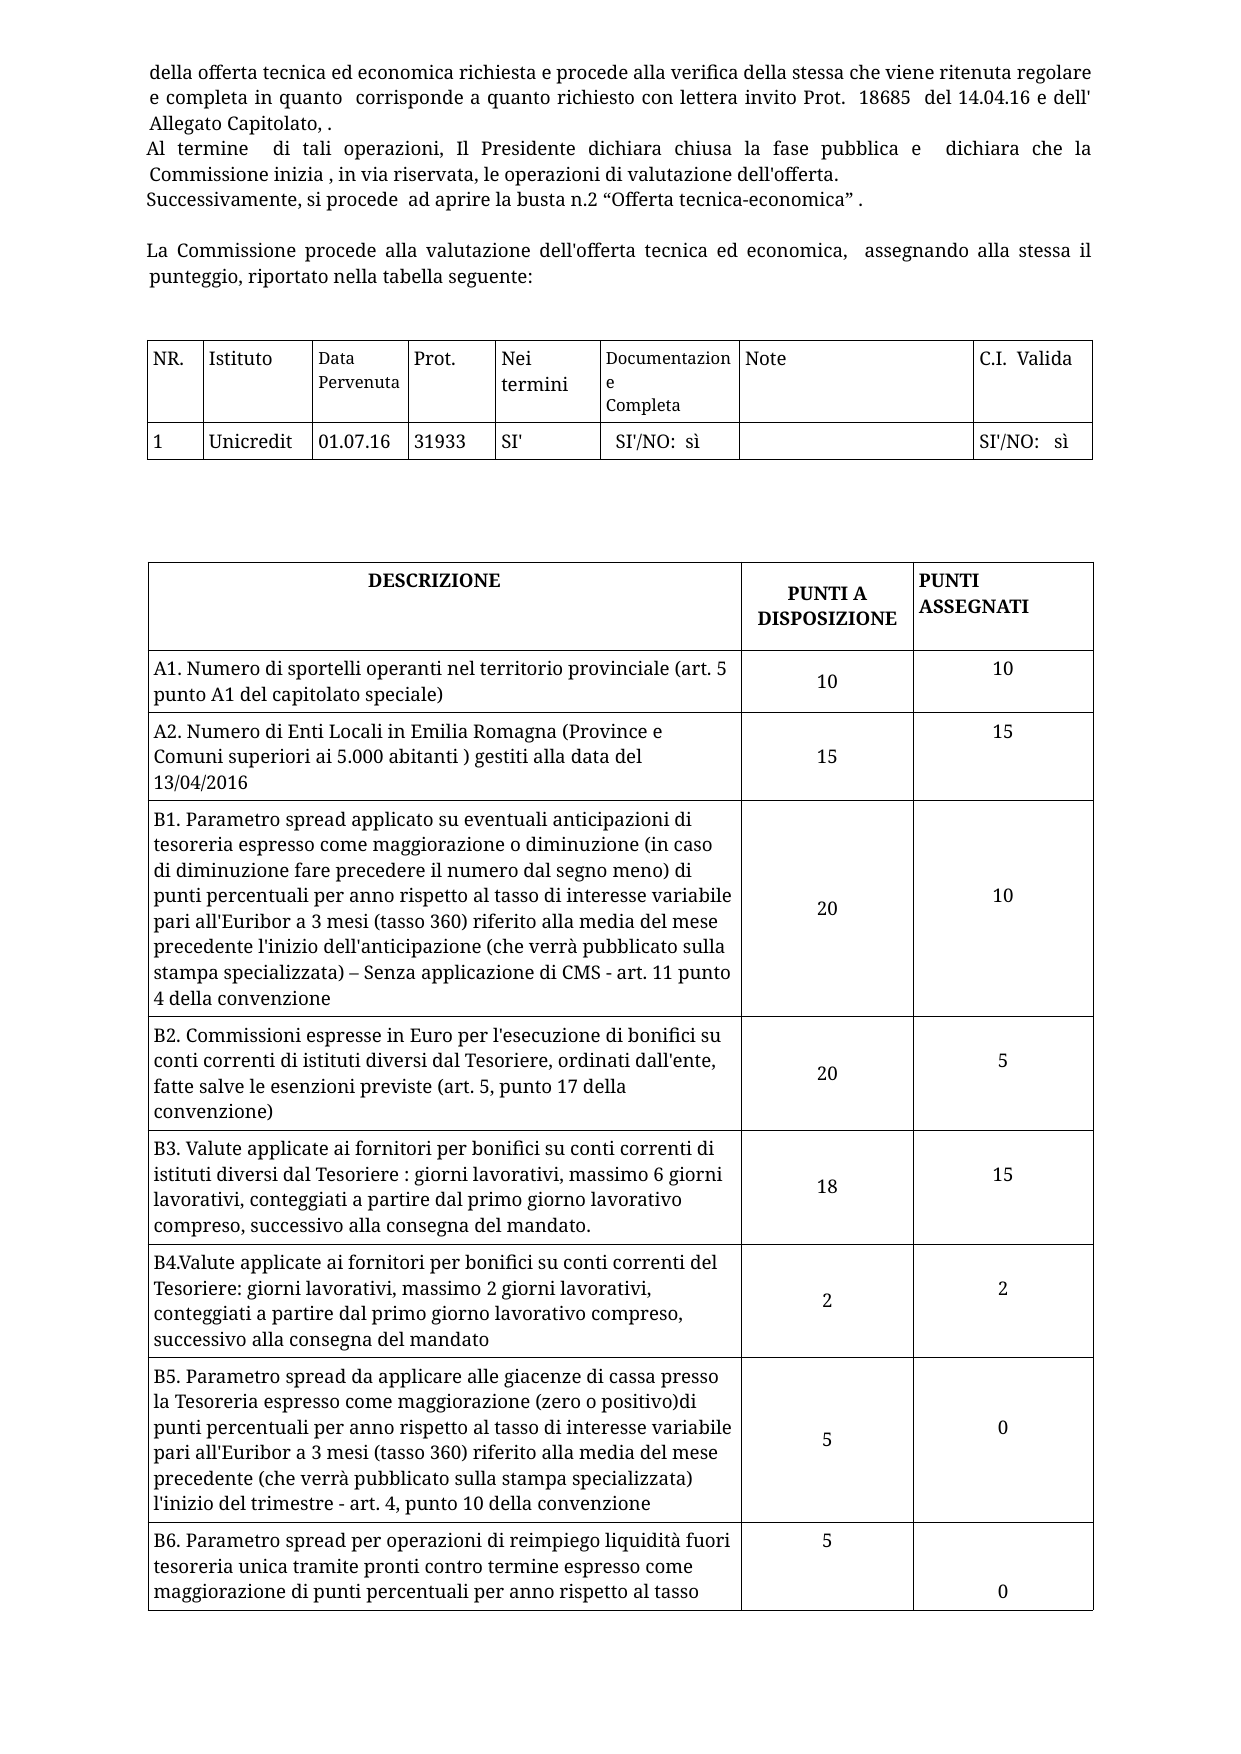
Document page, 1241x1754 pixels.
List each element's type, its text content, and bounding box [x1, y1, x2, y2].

table_cell 15 [742, 713, 913, 800]
table_cell 20 [742, 801, 913, 1016]
table_header Nei termini [496, 341, 600, 422]
table_cell 10 [742, 651, 913, 712]
table_header NR. [148, 341, 203, 422]
table_cell 0 [914, 1523, 1093, 1610]
table_cell 20 [742, 1017, 913, 1130]
text Al termine di tali operazioni, Il Presidente dichiara chiusa la fase pubblica e dichiara che la Commissione inizia , in via riservata, le operazioni di valutazione dell'offerta. [146, 136, 1093, 187]
table_cell 5 [742, 1523, 913, 1610]
table_header Documentazione Completa [601, 341, 739, 422]
table_cell 18 [742, 1131, 913, 1243]
table_cell 2 [742, 1245, 913, 1357]
table_cell B5. Parametro spread da applicare alle giacenze di cassa presso la Tesoreria espresso come maggiorazione (zero o positivo)di punti percentuali per anno rispetto al tasso di interesse variabile pari all'Euribor a 3 mesi (tasso 360) riferito alla media del mese precedente (che verrà pubblicato sulla stampa specializzata) l'inizio del trimestre - art. 4, punto 10 della convenzione [149, 1358, 741, 1522]
table_cell A2. Numero di Enti Locali in Emilia Romagna (Province e Comuni superiori ai 5.000 abitanti ) gestiti alla data del 13/04/2016 [149, 713, 741, 800]
table_cell 15 [914, 713, 1093, 800]
table_cell Unicredit [204, 423, 312, 459]
table_cell B1. Parametro spread applicato su eventuali anticipazioni di tesoreria espresso come maggiorazione o diminuzione (in caso di diminuzione fare precedere il numero dal segno meno) di punti percentuali per anno rispetto al tasso di interesse variabile pari all'Euribor a 3 mesi (tasso 360) riferito alla media del mese precedente l'inizio dell'anticipazione (che verrà pubblicato sulla stampa specializzata) – Senza applicazione di CMS - art. 11 punto 4 della convenzione [149, 801, 741, 1016]
table_cell B4.Valute applicate ai fornitori per bonifici su conti correnti del Tesoriere: giorni lavorativi, massimo 2 giorni lavorativi, conteggiati a partire dal primo giorno lavorativo compreso, successivo alla consegna del mandato [149, 1245, 741, 1357]
table_cell SI'/NO: sì [974, 423, 1092, 459]
table_cell 10 [914, 801, 1093, 1016]
table_cell 0 [914, 1358, 1093, 1522]
table_header C.I. Valida [974, 341, 1092, 422]
text della offerta tecnica ed economica richiesta e procede alla verifica della stessa che viene ritenuta regolare e completa in quanto corrisponde a quanto richiesto con lettera invito Prot. 18685 del 14.04.16 e dell' Allegato Capitolato, . [146, 59, 1093, 136]
table_cell 10 [914, 651, 1093, 712]
text Successivamente, si procede ad aprire la busta n.2 “Offerta tecnica-economica” . [146, 187, 1093, 212]
table_cell 5 [914, 1017, 1093, 1130]
table_header Istituto [204, 341, 312, 422]
table_cell 5 [742, 1358, 913, 1522]
table_cell B3. Valute applicate ai fornitori per bonifici su conti correnti di istituti diversi dal Tesoriere : giorni lavorativi, massimo 6 giorni lavorativi, conteggiati a partire dal primo giorno lavorativo compreso, successivo alla consegna del mandato. [149, 1131, 741, 1243]
table_cell 15 [914, 1131, 1093, 1243]
table_header Prot. [409, 341, 495, 422]
table_cell 1 [148, 423, 203, 459]
table_header Note [740, 341, 973, 422]
text La Commissione procede alla valutazione dell'offerta tecnica ed economica, assegnando alla stessa il punteggio, riportato nella tabella seguente: [146, 238, 1093, 289]
table_cell [740, 423, 973, 459]
table_cell 2 [914, 1245, 1093, 1357]
table_cell 01.07.16 [313, 423, 408, 459]
table_cell B6. Parametro spread per operazioni di reimpiego liquidità fuori tesoreria unica tramite pronti contro termine espresso come maggiorazione di punti percentuali per anno rispetto al tasso [149, 1523, 741, 1610]
table_header PUNTI ASSEGNATI [914, 563, 1093, 650]
table_cell A1. Numero di sportelli operanti nel territorio provinciale (art. 5 punto A1 del capitolato speciale) [149, 651, 741, 712]
table_header PUNTI A DISPOSIZIONE [742, 563, 913, 650]
table_cell 31933 [409, 423, 495, 459]
table_cell SI' [496, 423, 600, 459]
table_header DESCRIZIONE [149, 563, 741, 650]
table_header Data Pervenuta [313, 341, 408, 422]
table_cell SI'/NO: sì [601, 423, 739, 459]
table_cell B2. Commissioni espresse in Euro per l'esecuzione di bonifici su conti correnti di istituti diversi dal Tesoriere, ordinati dall'ente, fatte salve le esenzioni previste (art. 5, punto 17 della convenzione) [149, 1017, 741, 1130]
